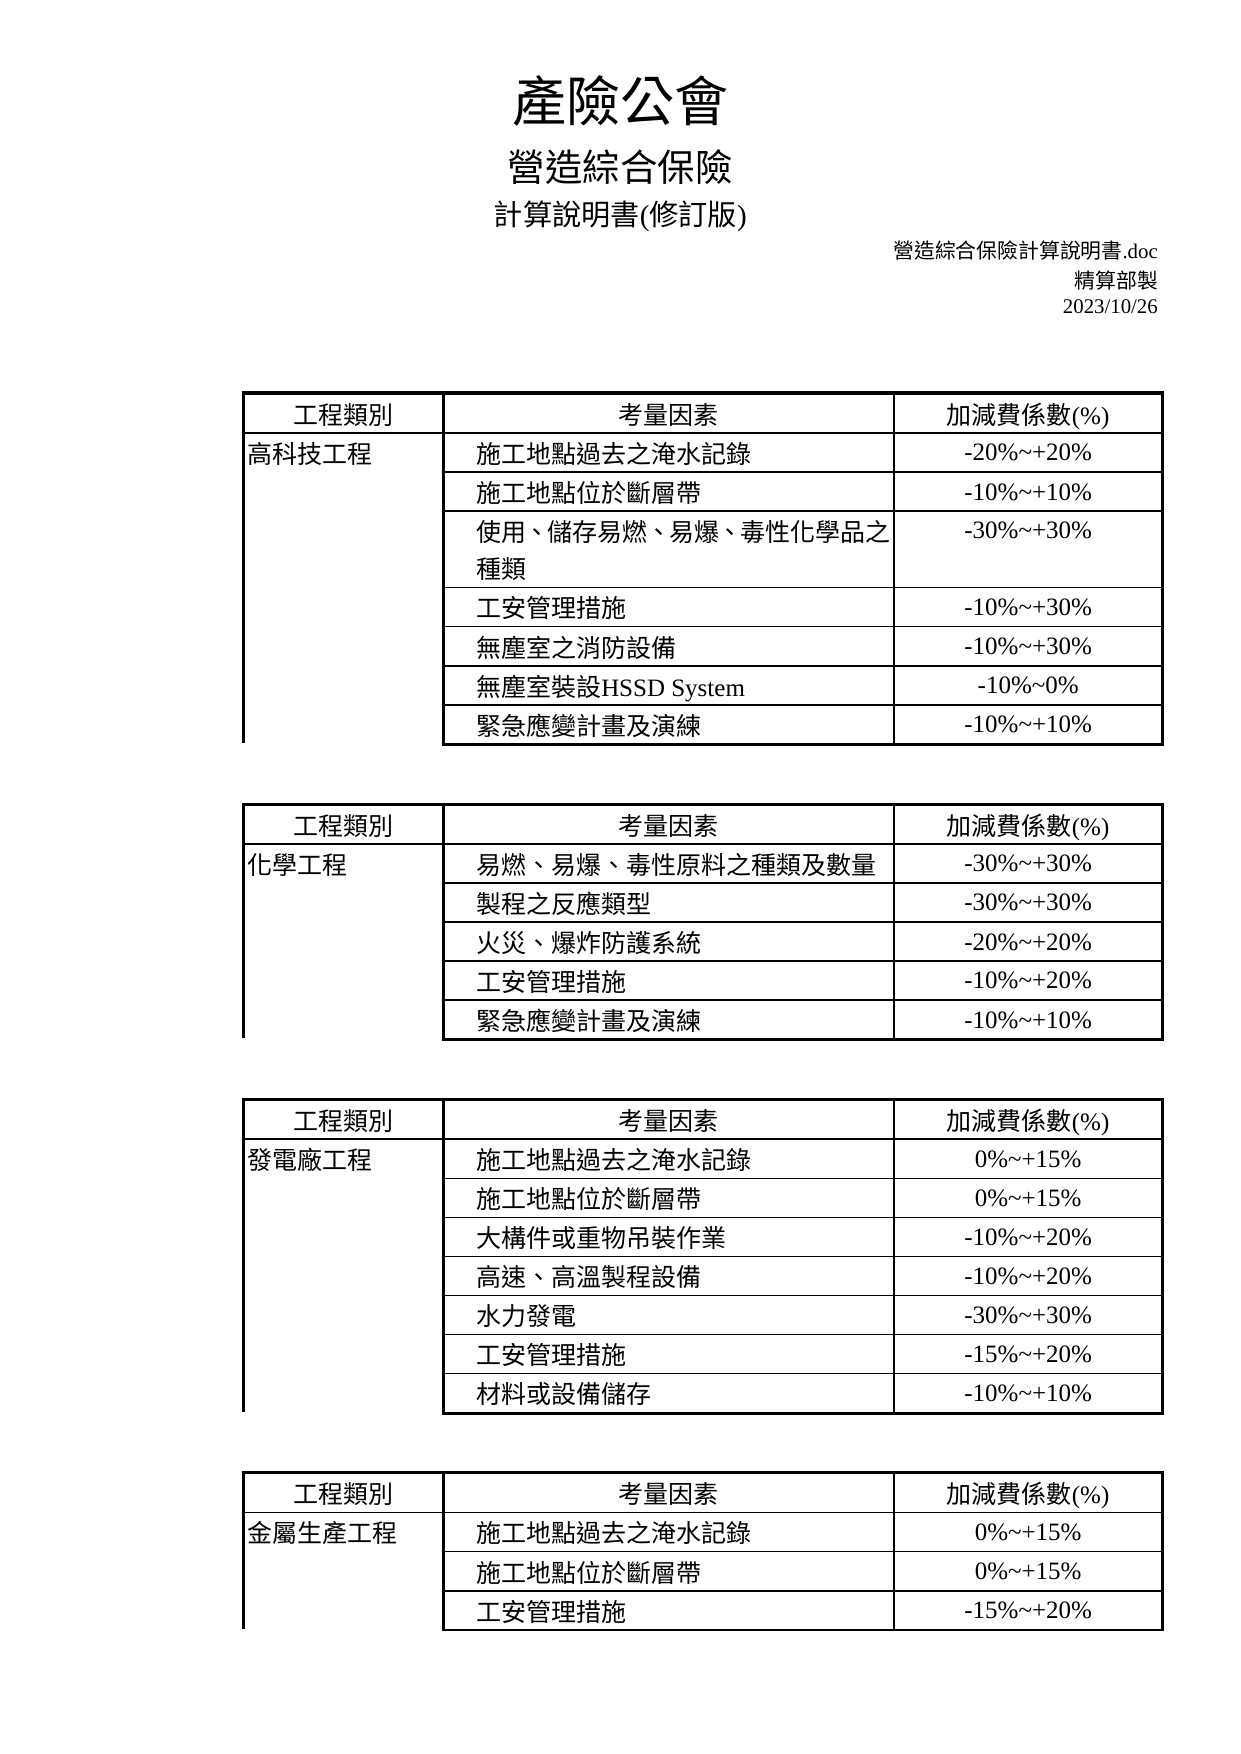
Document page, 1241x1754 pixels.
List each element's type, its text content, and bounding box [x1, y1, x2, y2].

table_cell 緊急應變計畫及演練 [445, 1001, 893, 1038]
table_header 考量因素 [445, 806, 893, 843]
table_cell 工安管理措施 [445, 962, 893, 999]
table_header 考量因素 [445, 395, 893, 432]
table_header 加減費係數(%) [895, 1101, 1161, 1138]
table_cell 工安管理措施 [445, 1592, 893, 1629]
table_cell -10%~+10% [895, 706, 1161, 743]
table_cell 大構件或重物吊裝作業 [445, 1218, 893, 1256]
table_header 考量因素 [445, 1101, 893, 1138]
table_header 工程類別 [245, 1101, 442, 1138]
table_header 加減費係數(%) [895, 395, 1161, 432]
table_cell 緊急應變計畫及演練 [445, 706, 893, 743]
table_cell 0%~+15% [895, 1179, 1161, 1216]
table_cell 使用、儲存易燃、易爆、毒性化學品之種類 [445, 512, 893, 587]
table_cell -10%~+10% [895, 473, 1161, 510]
table_cell -30%~+30% [895, 845, 1161, 882]
table_cell 施工地點過去之淹水記錄 [445, 1513, 893, 1551]
table_cell -10%~+20% [895, 1257, 1161, 1294]
table_cell 發電廠工程 [245, 1140, 442, 1412]
table_cell 化學工程 [245, 845, 442, 1038]
table_cell -20%~+20% [895, 923, 1161, 960]
table_cell -30%~+30% [895, 1296, 1161, 1334]
table_cell 金屬生產工程 [245, 1513, 442, 1629]
table_cell -30%~+30% [895, 884, 1161, 921]
table_cell 水力發電 [445, 1296, 893, 1334]
table_cell 施工地點位於斷層帶 [445, 473, 893, 510]
table_cell 無塵室裝設HSSD System [445, 667, 893, 704]
table_cell -10%~+20% [895, 962, 1161, 999]
table_cell -15%~+20% [895, 1592, 1161, 1629]
table_cell -10%~+20% [895, 1218, 1161, 1256]
table_cell 施工地點過去之淹水記錄 [445, 434, 893, 471]
table_cell -10%~+10% [895, 1374, 1161, 1412]
table_header 工程類別 [245, 395, 442, 432]
table_cell 火災、爆炸防護系統 [445, 923, 893, 960]
table_cell 施工地點位於斷層帶 [445, 1179, 893, 1216]
table_cell 施工地點過去之淹水記錄 [445, 1140, 893, 1177]
table_cell 易燃、易爆、毒性原料之種類及數量 [445, 845, 893, 882]
table_cell 施工地點位於斷層帶 [445, 1552, 893, 1590]
table_cell 0%~+15% [895, 1552, 1161, 1590]
table_header 工程類別 [245, 806, 442, 843]
table_cell 製程之反應類型 [445, 884, 893, 921]
table_cell 無塵室之消防設備 [445, 627, 893, 665]
table_cell 0%~+15% [895, 1513, 1161, 1551]
table_cell 0%~+15% [895, 1140, 1161, 1177]
table_cell 材料或設備儲存 [445, 1374, 893, 1412]
table_cell -15%~+20% [895, 1335, 1161, 1373]
table_cell 工安管理措施 [445, 588, 893, 626]
table_cell -10%~+30% [895, 588, 1161, 626]
table_cell -10%~+10% [895, 1001, 1161, 1038]
table_cell -30%~+30% [895, 512, 1161, 587]
table_header 加減費係數(%) [895, 806, 1161, 843]
table_cell -20%~+20% [895, 434, 1161, 471]
table_header 考量因素 [445, 1474, 893, 1512]
table_cell -10%~0% [895, 667, 1161, 704]
table_cell 工安管理措施 [445, 1335, 893, 1373]
table_cell 高速、高溫製程設備 [445, 1257, 893, 1294]
table_header 加減費係數(%) [895, 1474, 1161, 1512]
table_header 工程類別 [245, 1474, 442, 1512]
table_cell 高科技工程 [245, 434, 442, 743]
table_cell -10%~+30% [895, 627, 1161, 665]
